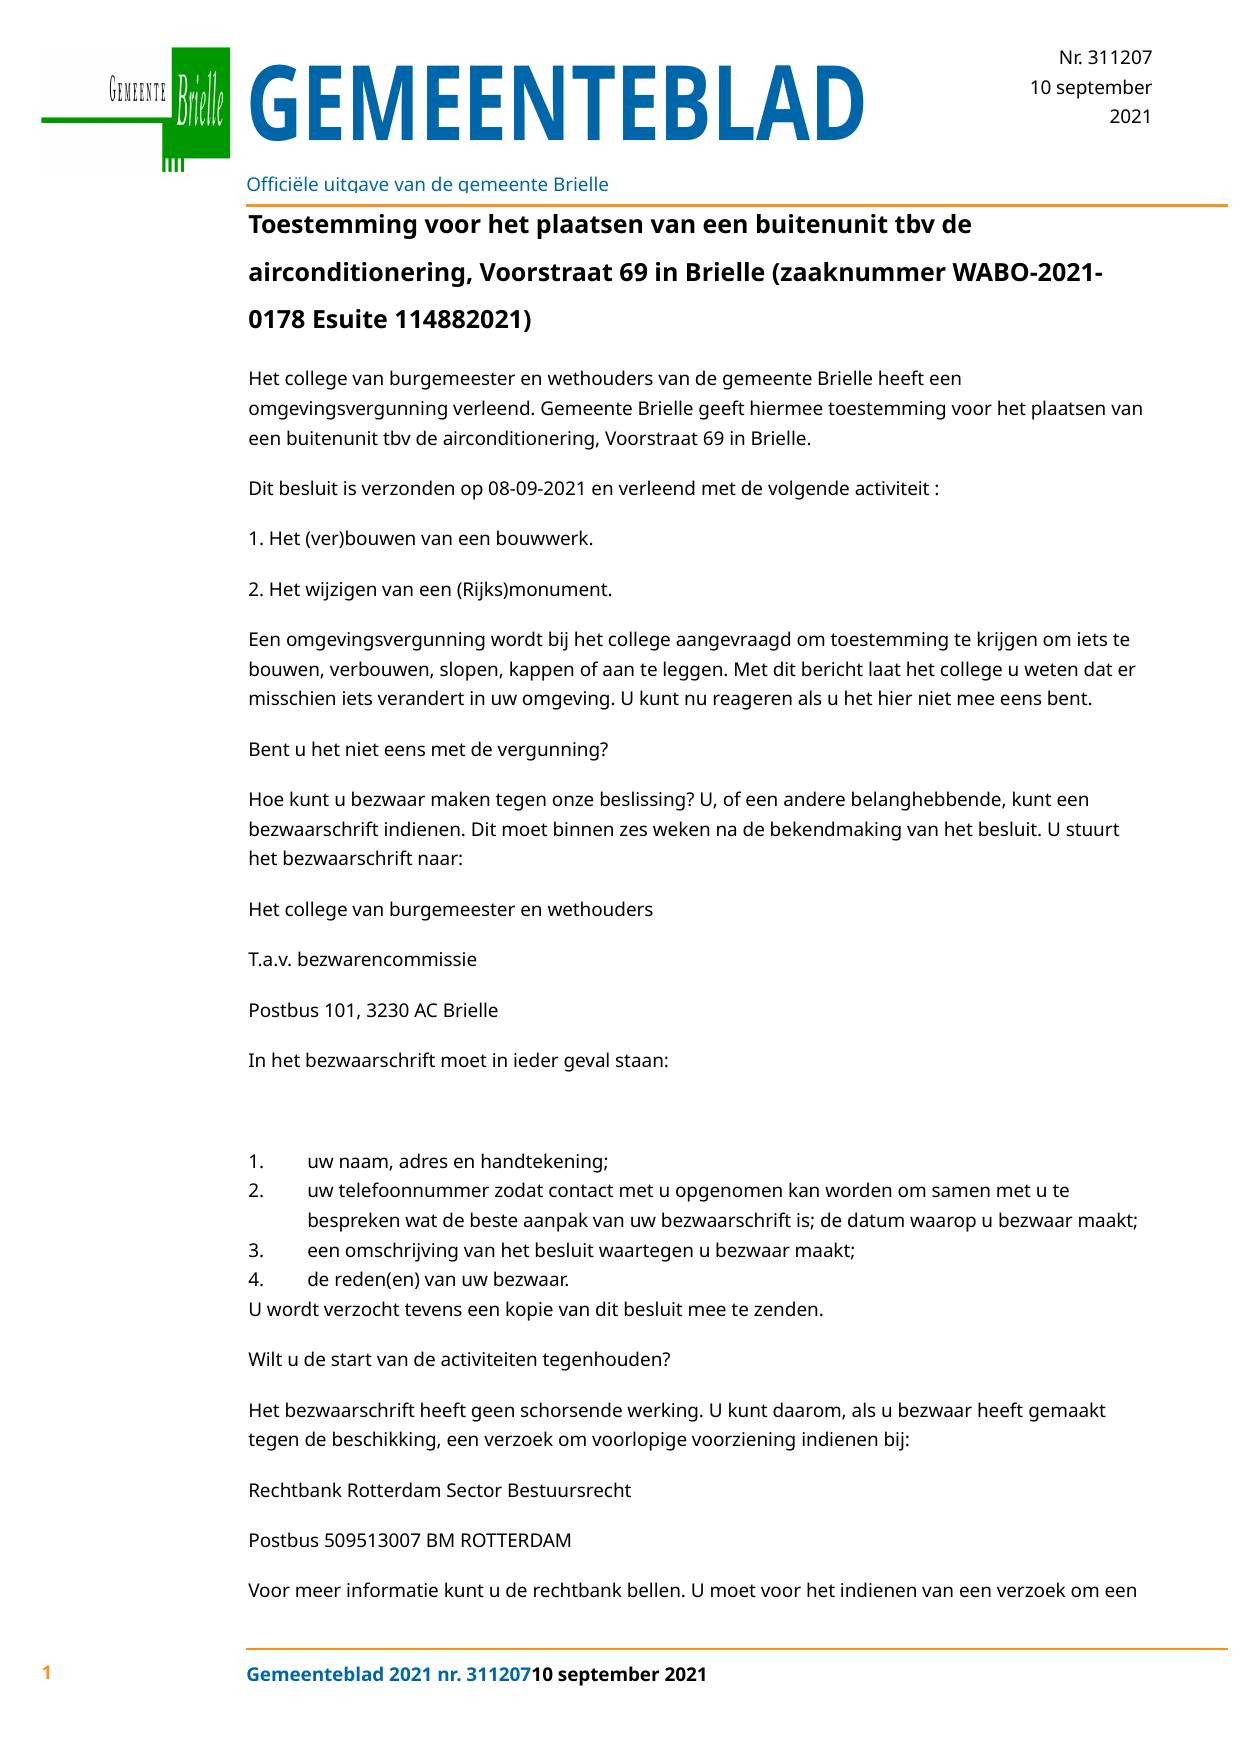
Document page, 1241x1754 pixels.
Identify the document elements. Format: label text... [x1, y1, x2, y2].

text Het college van burgemeester en wethouders [248, 896, 1152, 922]
text Het college van burgemeester en wethouders van de gemeente Brielle heeft een omgevingsvergunning verleend. Gemeente Brielle geeft hiermee toestemming voor het plaatsen van een buitenunit tbv de airconditionering, Voorstraat 69 in Brielle. [248, 366, 1152, 450]
text Rechtbank Rotterdam Sector Bestuursrecht [248, 1477, 1152, 1502]
list uw telefoonnummer zodat contact met u opgenomen kan worden om samen met u te bespreken wat de beste aanpak van uw bezwaarschrift is; de datum waarop u bezwaar maakt; [248, 1178, 1152, 1233]
list een omschrijving van het besluit waartegen u bezwaar maakt; [248, 1237, 1152, 1262]
text Bent u het niet eens met de vergunning? [248, 736, 1152, 762]
text T.a.v. bezwarencommissie [248, 946, 1152, 972]
text U wordt verzocht tevens een kopie van dit besluit mee te zenden. [248, 1296, 1152, 1322]
picture [41, 47, 231, 172]
text Een omgevingsvergunning wordt bij het college aangevraagd om toestemming te krijgen om iets te bouwen, verbouwen, slopen, kappen of aan te leggen. Met dit bericht laat het college u weten dat er misschien iets verandert in uw omgeving. U kunt nu reageren als u het hier niet mee eens bent. [248, 626, 1152, 711]
list de reden(en) van uw bezwaar. [248, 1266, 1152, 1292]
text Postbus 101, 3230 AC Brielle [248, 997, 1152, 1022]
list uw naam, adres en handtekening; [248, 1148, 1152, 1174]
text Wilt u de start van de activiteiten tegenhouden? [248, 1346, 1152, 1372]
text Hoe kunt u bezwaar maken tegen onze beslissing? U, of een andere belanghebbende, kunt een bezwaarschrift indienen. Dit moet binnen zes weken na de bekendmaking van het besluit. U stuurt het bezwaarschrift naar: [248, 786, 1152, 871]
text 1. Het (ver)bouwen van een bouwwerk. [248, 526, 1152, 551]
text Toestemming voor het plaatsen van een buitenunit tbv de airconditionering, Voorstraat 69 in Brielle (zaaknummer WABO-2021-0178 Esuite 114882021) [248, 207, 1152, 336]
text Het bezwaarschrift heeft geen schorsende werking. U kunt daarom, als u bezwaar heeft gemaakt tegen de beschikking, een verzoek om voorlopige voorziening indienen bij: [248, 1397, 1152, 1452]
text Voor meer informatie kunt u de rechtbank bellen. U moet voor het indienen van een verzoek om een [248, 1578, 1152, 1603]
text In het bezwaarschrift moet in ieder geval staan: [248, 1047, 1152, 1073]
text Dit besluit is verzonden op 08-09-2021 en verleend met de volgende activiteit : [248, 475, 1152, 501]
text Postbus 509513007 BM ROTTERDAM [248, 1527, 1152, 1553]
text 2. Het wijzigen van een (Rijks)monument. [248, 576, 1152, 602]
